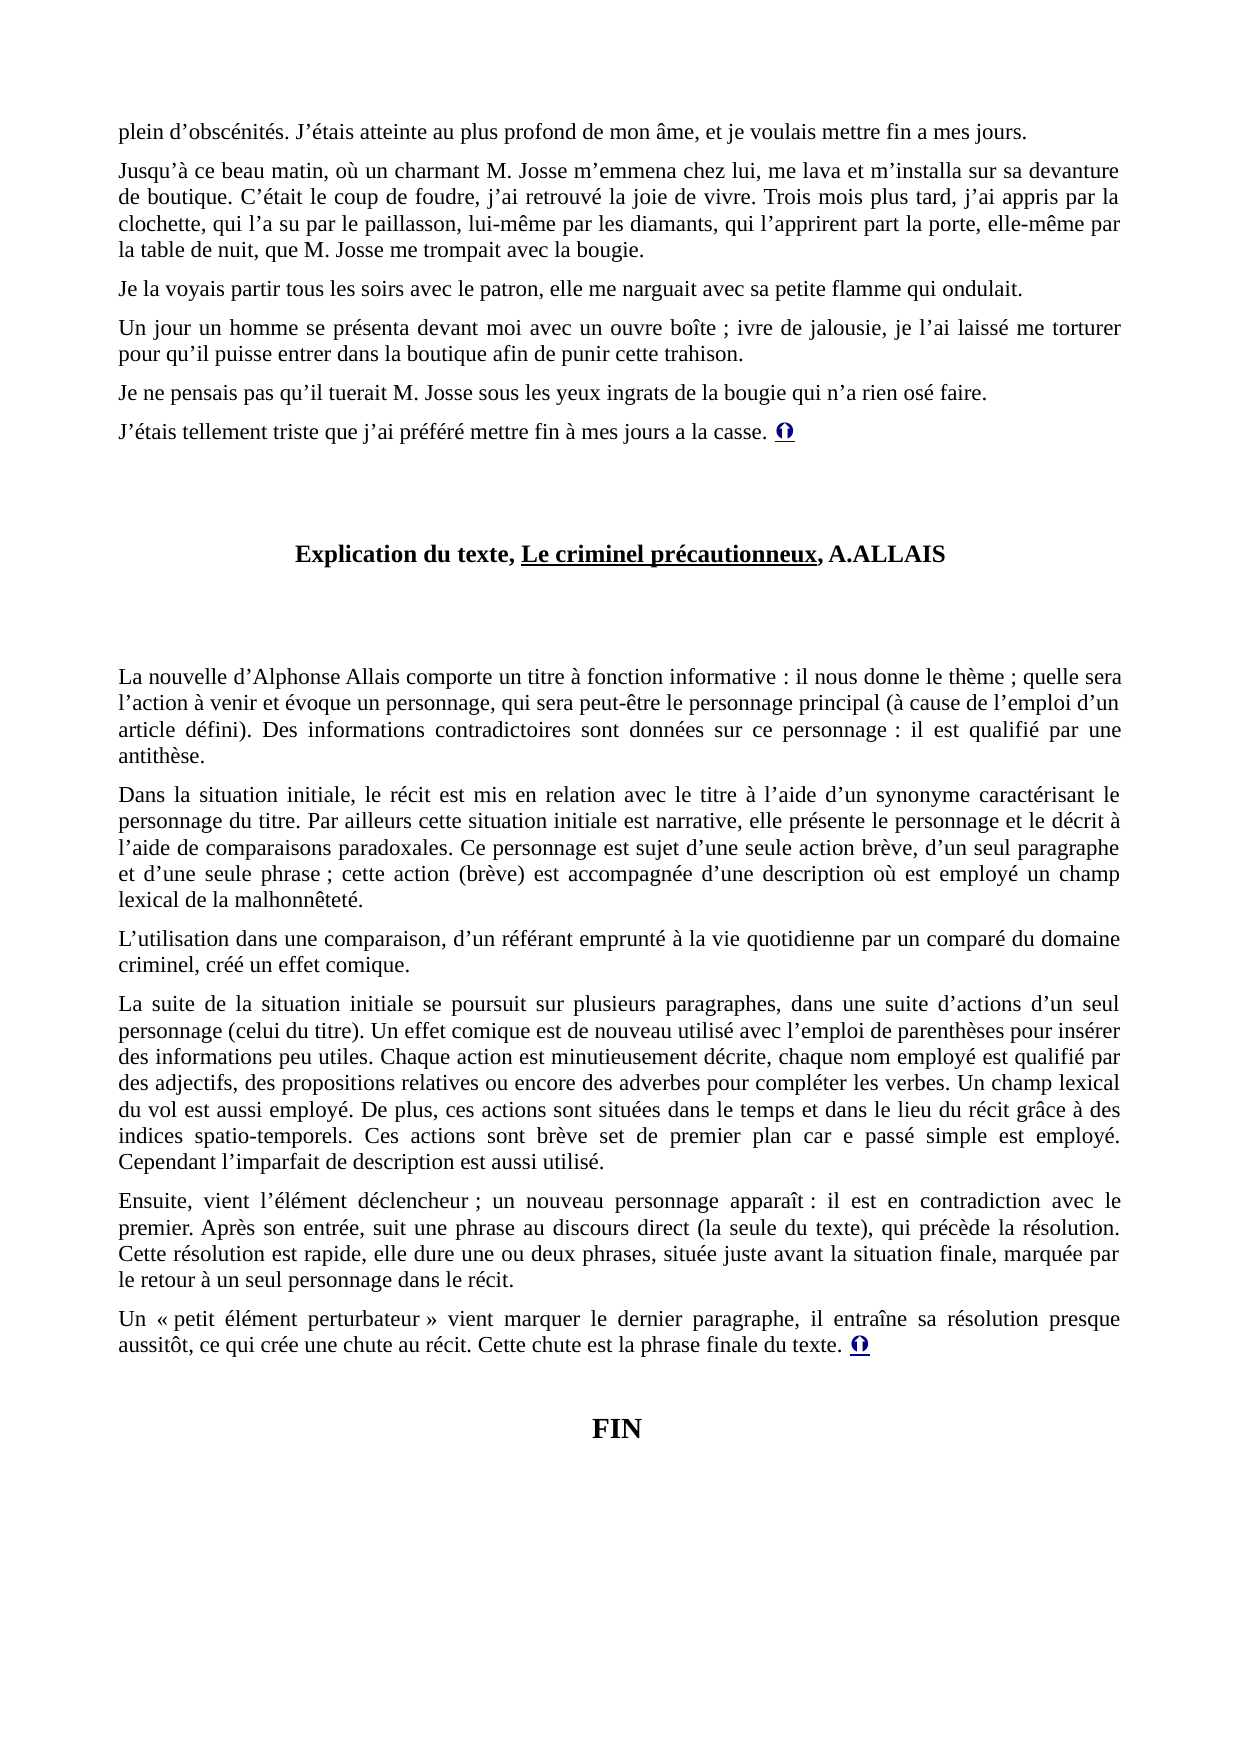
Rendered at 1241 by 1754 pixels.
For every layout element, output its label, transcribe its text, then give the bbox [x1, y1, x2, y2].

text Un « petit élément perturbateur » vient marquer le dernier paragraphe, il entraîne sa résolution presque aussitôt, ce qui crée une chute au récit. Cette chute est la phrase finale du texte. Ý [118, 1305, 1122, 1358]
text Je la voyais partir tous les soirs avec le patron, elle me narguait avec sa petite flamme qui ondulait. [118, 275, 1122, 301]
text J’étais tellement triste que j’ai préféré mettre fin à mes jours a la casse. Ý [118, 418, 1122, 444]
text Ensuite, vient l’élément déclencheur ; un nouveau personnage apparaît : il est en contradiction avec le premier. Après son entrée, suit une phrase au discours direct (la seule du texte), qui précède la résolution. Cette résolution est rapide, elle dure une ou deux phrases, située juste avant la situation finale, marquée par le retour à un seul personnage dans le récit. [118, 1187, 1122, 1293]
text L’utilisation dans une comparaison, d’un référant emprunté à la vie quotidienne par un comparé du domaine criminel, créé un effet comique. [118, 925, 1122, 978]
text Je ne pensais pas qu’il tuerait M. Josse sous les yeux ingrats de la bougie qui n’a rien osé faire. [118, 379, 1122, 405]
text Explication du texte, Le criminel précautionneux, A.ALLAIS [118, 539, 1122, 568]
text Dans la situation initiale, le récit est mis en relation avec le titre à l’aide d’un synonyme caractérisant le personnage du titre. Par ailleurs cette situation initiale est narrative, elle présente le personnage et le décrit à l’aide de comparaisons paradoxales. Ce personnage est sujet d’une seule action brève, d’un seul paragraphe et d’une seule phrase ; cette action (brève) est accompagnée d’une description où est employé un champ lexical de la malhonnêteté. [118, 781, 1122, 913]
text FIN [118, 1412, 1122, 1445]
text La nouvelle d’Alphonse Allais comporte un titre à fonction informative : il nous donne le thème ; quelle sera l’action à venir et évoque un personnage, qui sera peut-être le personnage principal (à cause de l’emploi d’un article défini). Des informations contradictoires sont données sur ce personnage : il est qualifié par une antithèse. [118, 663, 1122, 768]
text La suite de la situation initiale se poursuit sur plusieurs paragraphes, dans une suite d’actions d’un seul personnage (celui du titre). Un effet comique est de nouveau utilisé avec l’emploi de parenthèses pour insérer des informations peu utiles. Chaque action est minutieusement décrite, chaque nom employé est qualifié par des adjectifs, des propositions relatives ou encore des adverbes pour compléter les verbes. Un champ lexical du vol est aussi employé. De plus, ces actions sont situées dans le temps et dans le lieu du récit grâce à des indices spatio-temporels. Ces actions sont brève set de premier plan car e passé simple est employé. Cependant l’imparfait de description est aussi utilisé. [118, 990, 1122, 1175]
text plein d’obscénités. J’étais atteinte au plus profond de mon âme, et je voulais mettre fin a mes jours. [118, 118, 1122, 144]
text Un jour un homme se présenta devant moi avec un ouvre boîte ; ivre de jalousie, je l’ai laissé me torturer pour qu’il puisse entrer dans la boutique afin de punir cette trahison. [118, 314, 1122, 366]
text Jusqu’à ce beau matin, où un charmant M. Josse m’emmena chez lui, me lava et m’installa sur sa devanture de boutique. C’était le coup de foudre, j’ai retrouvé la joie de vivre. Trois mois plus tard, j’ai appris par la clochette, qui l’a su par le paillasson, lui-même par les diamants, qui l’apprirent part la porte, elle-même par la table de nuit, que M. Josse me trompait avec la bougie. [118, 157, 1122, 262]
